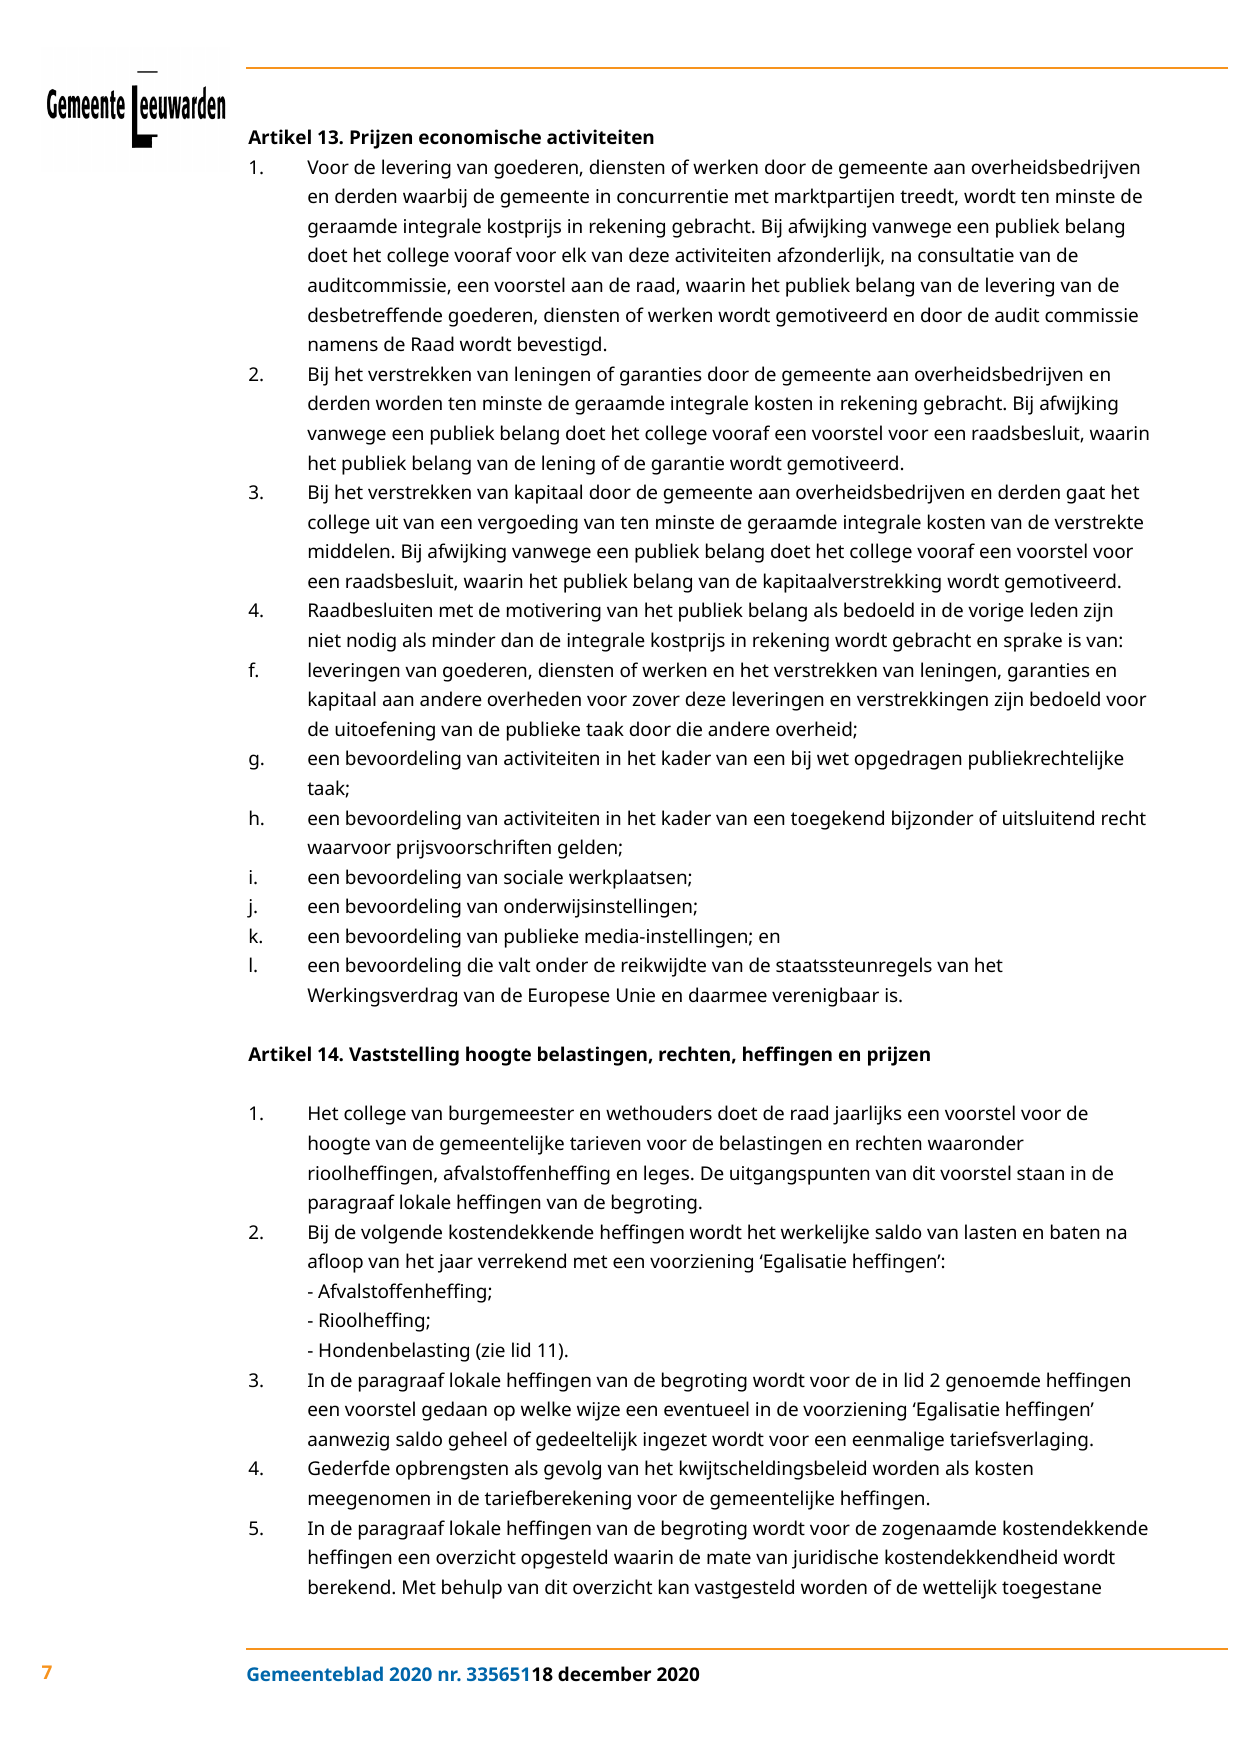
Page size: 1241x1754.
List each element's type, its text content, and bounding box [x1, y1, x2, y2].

list Voor de levering van goederen, diensten of werken door de gemeente aan overheidsbedrijven en derden waarbij de gemeente in concurrentie met marktpartijen treedt, wordt ten minste de geraamde integrale kostprijs in rekening gebracht. Bij afwijking vanwege een publiek belang doet het college vooraf voor elk van deze activiteiten afzonderlijk, na consultatie van de auditcommissie, een voorstel aan de raad, waarin het publiek belang van de levering van de desbetreffende goederen, diensten of werken wordt gemotiveerd en door de audit commissie namens de Raad wordt bevestigd. [248, 154, 1152, 357]
list In de paragraaf lokale heffingen van de begroting wordt voor de zogenaamde kostendekkende heffingen een overzicht opgesteld waarin de mate van juridische kostendekkendheid wordt berekend. Met behulp van dit overzicht kan vastgesteld worden of de wettelijk toegestane [248, 1515, 1152, 1600]
list Bij het verstrekken van leningen of garanties door de gemeente aan overheidsbedrijven en derden worden ten minste de geraamde integrale kosten in rekening gebracht. Bij afwijking vanwege een publiek belang doet het college vooraf een voorstel voor een raadsbesluit, waarin het publiek belang van de lening of de garantie wordt gemotiveerd. [248, 361, 1152, 476]
list - Hondenbelasting (zie lid 11). [248, 1337, 1152, 1363]
list In de paragraaf lokale heffingen van de begroting wordt voor de in lid 2 genoemde heffingen een voorstel gedaan op welke wijze een eventueel in de voorziening ‘Egalisatie heffingen’ aanwezig saldo geheel of gedeeltelijk ingezet wordt voor een eenmalige tariefsverlaging. [248, 1367, 1152, 1452]
list Bij de volgende kostendekkende heffingen wordt het werkelijke saldo van lasten en baten na afloop van het jaar verrekend met een voorziening ‘Egalisatie heffingen’: [248, 1219, 1152, 1274]
list Het college van burgemeester en wethouders doet de raad jaarlijks een voorstel voor de hoogte van de gemeentelijke tarieven voor de belastingen en rechten waaronder rioolheffingen, afvalstoffenheffing en leges. De uitgangspunten van dit voorstel staan in de paragraaf lokale heffingen van de begroting. [248, 1101, 1152, 1215]
list een bevoordeling die valt onder de reikwijdte van de staatssteunregels van het Werkingsverdrag van de Europese Unie en daarmee verenigbaar is. [248, 953, 1152, 1008]
list Raadbesluiten met de motivering van het publiek belang als bedoeld in de vorige leden zijn niet nodig als minder dan de integrale kostprijs in rekening wordt gebracht en sprake is van: [248, 598, 1152, 653]
text Artikel 14. Vaststelling hoogte belastingen, rechten, heffingen en prijzen [248, 1041, 1152, 1067]
list - Afvalstoffenheffing; [248, 1278, 1152, 1304]
list Gederfde opbrengsten als gevolg van het kwijtscheldingsbeleid worden als kosten meegenomen in de tariefberekening voor de gemeentelijke heffingen. [248, 1456, 1152, 1511]
list een bevoordeling van activiteiten in het kader van een bij wet opgedragen publiekrechtelijke taak; [248, 746, 1152, 801]
list leveringen van goederen, diensten of werken en het verstrekken van leningen, garanties en kapitaal aan andere overheden voor zover deze leveringen en verstrekkingen zijn bedoeld voor de uitoefening van de publieke taak door die andere overheid; [248, 657, 1152, 742]
text Artikel 13. Prijzen economische activiteiten [248, 124, 1152, 150]
list Bij het verstrekken van kapitaal door de gemeente aan overheidsbedrijven en derden gaat het college uit van een vergoeding van ten minste de geraamde integrale kosten van de verstrekte middelen. Bij afwijking vanwege een publiek belang doet het college vooraf een voorstel voor een raadsbesluit, waarin het publiek belang van de kapitaalverstrekking wordt gemotiveerd. [248, 479, 1152, 594]
list een bevoordeling van onderwijsinstellingen; [248, 893, 1152, 919]
list een bevoordeling van activiteiten in het kader van een toegekend bijzonder of uitsluitend recht waarvoor prijsvoorschriften gelden; [248, 805, 1152, 860]
picture [41, 47, 231, 172]
list een bevoordeling van sociale werkplaatsen; [248, 864, 1152, 890]
list - Rioolheffing; [248, 1308, 1152, 1333]
list een bevoordeling van publieke media-instellingen; en [248, 923, 1152, 949]
